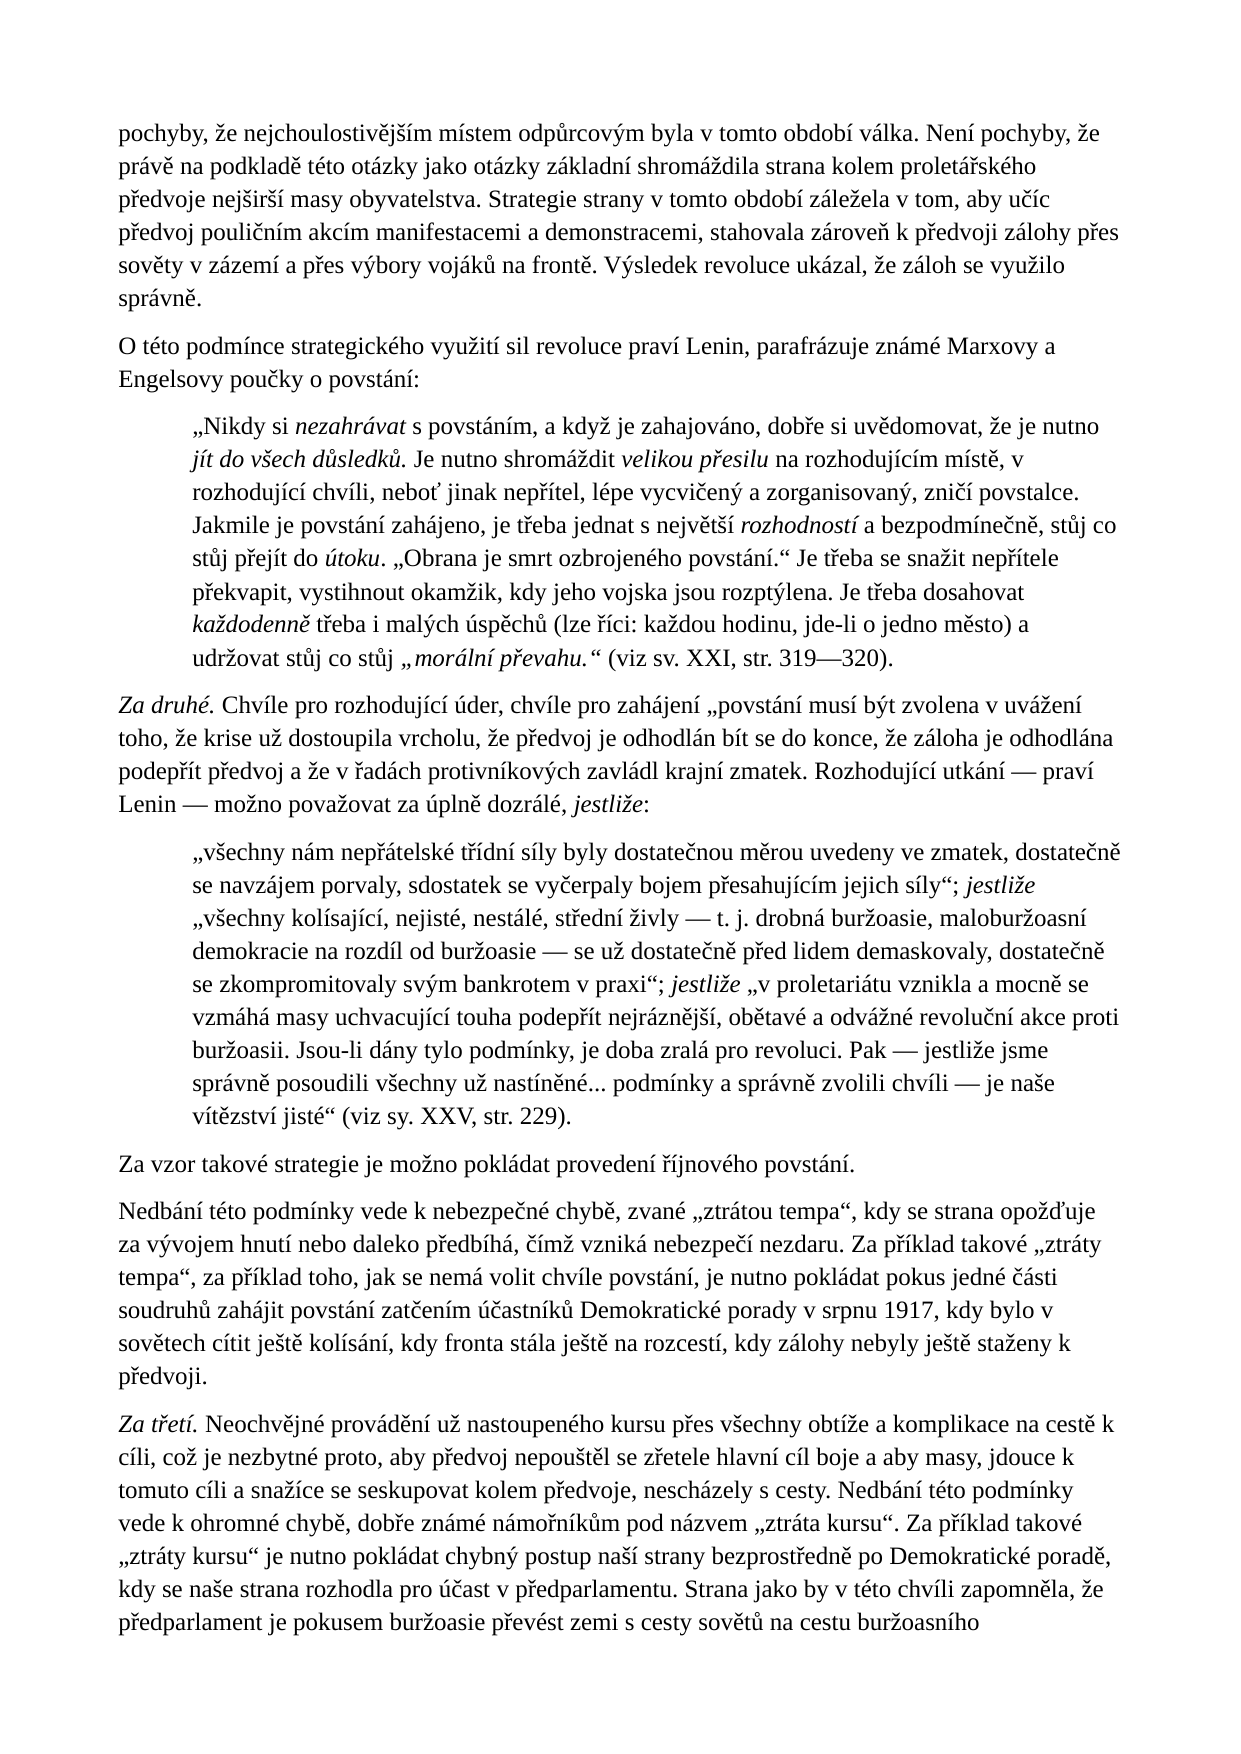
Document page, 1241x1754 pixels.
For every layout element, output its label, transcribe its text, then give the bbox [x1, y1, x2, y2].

text Za druhé. Chvíle pro rozhodující úder, chvíle pro zahájení „povstání musí být zvolena v uvážení toho, že krise už dostoupila vrcholu, že předvoj je odhodlán bít se do konce, že záloha je odhodlána podepřít předvoj a že v řadách protivníkových zavládl krajní zmatek. Rozhodující utkání — praví Lenin — možno považovat za úplně dozrálé, jestliže: [118, 690, 1122, 818]
text Za vzor takové strategie je možno pokládat provedení říjnového povstání. [118, 1149, 1122, 1177]
text Za třetí. Neochvějné provádění už nastoupeného kursu přes všechny obtíže a komplikace na cestě k cíli, což je nezbytné proto, aby předvoj nepouštěl se zřetele hlavní cíl boje a aby masy, jdouce k tomuto cíli a snažíce se seskupovat kolem předvoje, nescházely s cesty. Nedbání této podmínky vede k ohromné chybě, dobře známé námořníkům pod názvem „ztráta kursu“. Za příklad takové „ztráty kursu“ je nutno pokládat chybný postup naší strany bezprostředně po Demokratické poradě, kdy se naše strana rozhodla pro účast v předparlamentu. Strana jako by v této chvíli zapomněla, že předparlament je pokusem buržoasie převést zemi s cesty sovětů na cestu buržoasního [118, 1409, 1122, 1636]
text pochyby, že nejchoulostivějším místem odpůrcovým byla v tomto období válka. Není pochyby, že právě na podkladě této otázky jako otázky základní shromáždila strana kolem proletářského předvoje nejširší masy obyvatelstva. Strategie strany v tomto období záležela v tom, aby učíc předvoj pouličním akcím manifestacemi a demonstracemi, stahovala zároveň k předvoji zálohy přes sověty v zázemí a přes výbory vojáků na frontě. Výsledek revoluce ukázal, že záloh se využilo správně. [118, 118, 1122, 312]
text Nedbání této podmínky vede k nebezpečné chybě, zvané „ztrátou tempa“, kdy se strana opožďuje za vývojem hnutí nebo daleko předbíhá, čímž vzniká nebezpečí nezdaru. Za příklad takové „ztráty tempa“, za příklad toho, jak se nemá volit chvíle povstání, je nutno pokládat pokus jedné části soudruhů zahájit povstání zatčením účastníků Demokratické porady v srpnu 1917, kdy bylo v sovětech cítit ještě kolísání, kdy fronta stála ještě na rozcestí, kdy zálohy nebyly ještě staženy k předvoji. [118, 1196, 1122, 1390]
text „všechny nám nepřátelské třídní síly byly dostatečnou měrou uvedeny ve zmatek, dostatečně se navzájem porvaly, sdostatek se vyčerpaly bojem přesahujícím jejich síly“; jestliže „všechny kolísající, nejisté, nestálé, střední živly — t. j. drobná buržoasie, maloburžoasní demokracie na rozdíl od buržoasie — se už dostatečně před lidem demaskovaly, dostatečně se zkompromitovaly svým bankrotem v praxi“; jestliže „v proletariátu vznikla a mocně se vzmáhá masy uchvacující touha podepřít nejráznější, obětavé a odvážné revoluční akce proti buržoasii. Jsou-li dány tylo podmínky, je doba zralá pro revoluci. Pak — jestliže jsme správně posoudili všechny už nastíněné... podmínky a správně zvolili chvíli — je naše vítězství jisté“ (viz sy. XXV, str. 229). [192, 837, 1122, 1130]
text „Nikdy si nezahrávat s povstáním, a když je zahajováno, dobře si uvědomovat, že je nutno jít do všech důsledků. Je nutno shromáždit velikou přesilu na rozhodujícím místě, v rozhodující chvíli, neboť jinak nepřítel, lépe vycvičený a zorganisovaný, zničí povstalce. Jakmile je povstání zahájeno, je třeba jednat s největší rozhodností a bezpodmínečně, stůj co stůj přejít do útoku. „Obrana je smrt ozbrojeného povstání.“ Je třeba se snažit nepřítele překvapit, vystihnout okamžik, kdy jeho vojska jsou rozptýlena. Je třeba dosahovat každodenně třeba i malých úspěchů (lze říci: každou hodinu, jde-li o jedno město) a udržovat stůj co stůj „morální převahu.“ (viz sv. XXI, str. 319—320). [192, 411, 1122, 671]
text O této podmínce strategického využití sil revoluce praví Lenin, parafrázuje známé Marxovy a Engelsovy poučky o povstání: [118, 331, 1122, 393]
